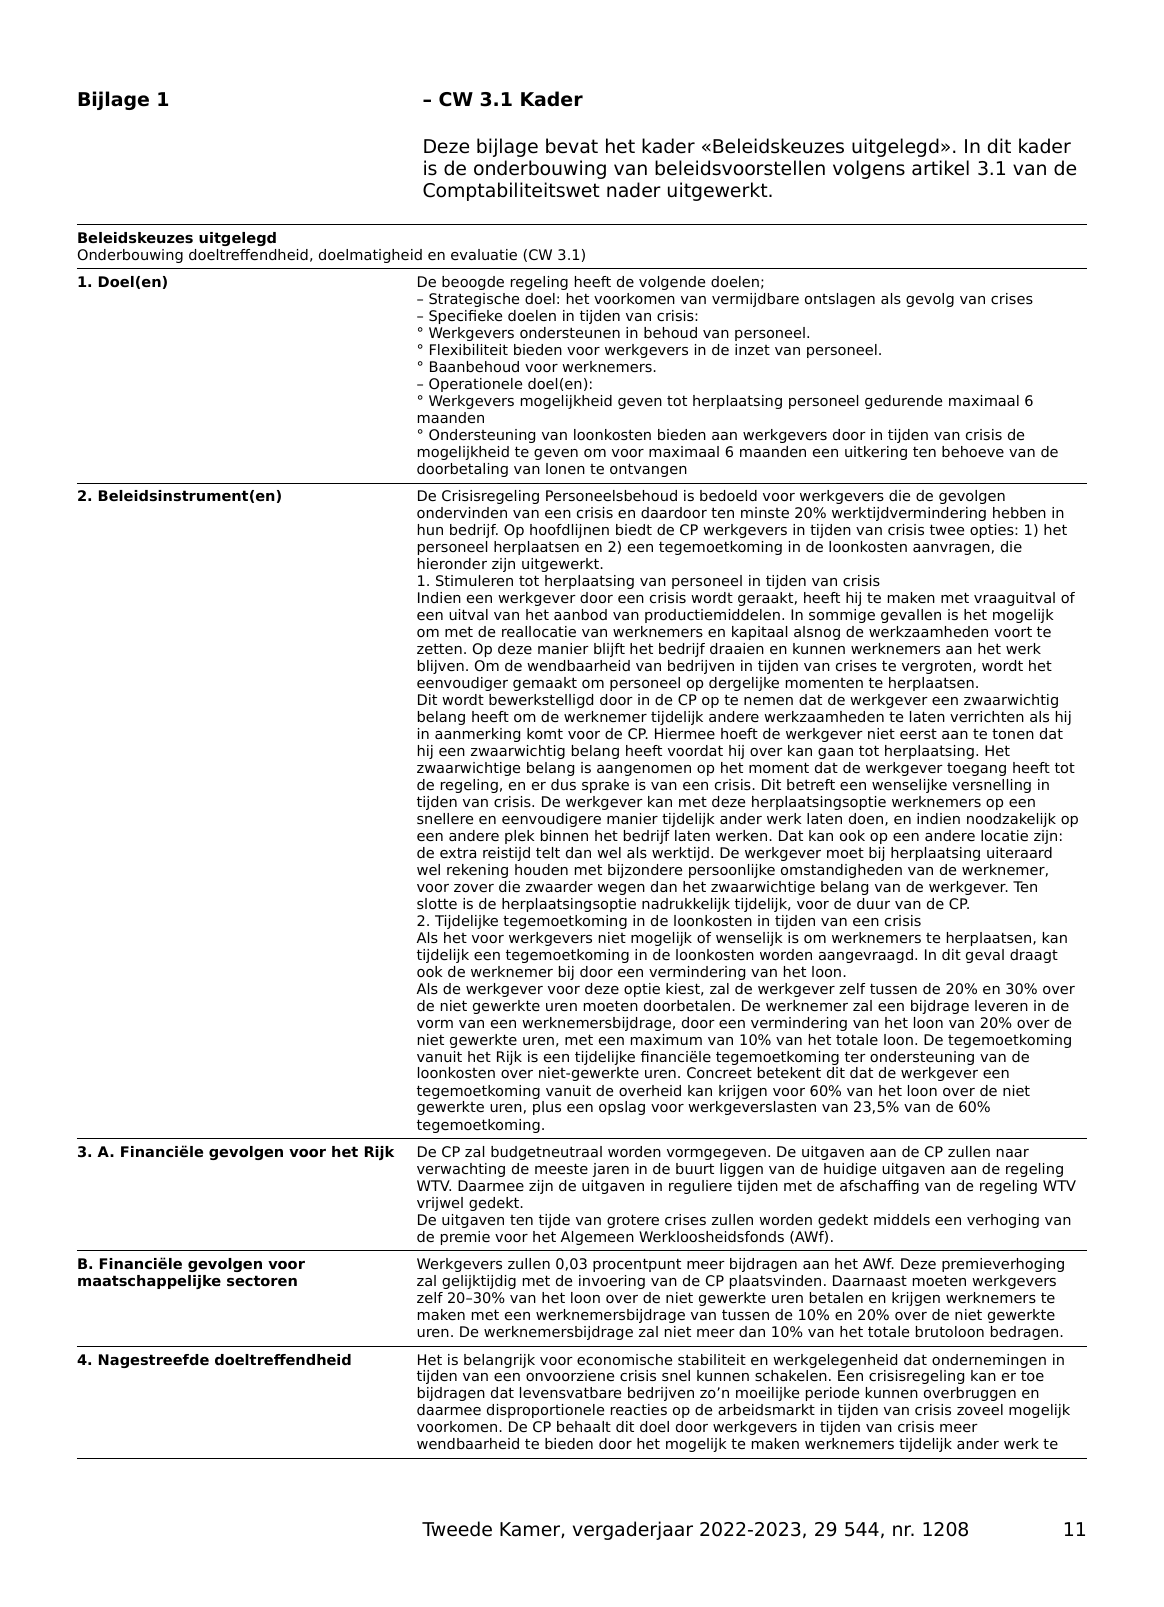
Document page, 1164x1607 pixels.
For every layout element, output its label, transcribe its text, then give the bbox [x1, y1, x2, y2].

table_cell De Crisisregeling Personeelsbehoud is bedoeld voor werkgevers die de gevolgen ondervinden van een crisis en daardoor ten minste 20% werktijdvermindering hebben in hun bedrijf. Op hoofdlijnen biedt de CP werkgevers in tijden van crisis twee opties: 1) het personeel herplaatsen en 2) een tegemoetkoming in de loonkosten aanvragen, die hieronder zijn uitgewerkt. 1. Stimuleren tot herplaatsing van personeel in tijden van crisis Indien een werkgever door een crisis wordt geraakt, heeft hij te maken met vraaguitval of een uitval van het aanbod van productiemiddelen. In sommige gevallen is het mogelijk om met de reallocatie van werknemers en kapitaal alsnog de werkzaamheden voort te zetten. Op deze manier blijft het bedrijf draaien en kunnen werknemers aan het werk blijven. Om de wendbaarheid van bedrijven in tijden van crises te vergroten, wordt het eenvoudiger gemaakt om personeel op dergelijke momenten te herplaatsen. Dit wordt bewerkstelligd door in de CP op te nemen dat de werkgever een zwaarwichtig belang heeft om de werknemer tijdelijk andere werkzaamheden te laten verrichten als hij in aanmerking komt voor de CP. Hiermee hoeft de werkgever niet eerst aan te tonen dat hij een zwaarwichtig belang heeft voordat hij over kan gaan tot herplaatsing. Het zwaarwichtige belang is aangenomen op het moment dat de werkgever toegang heeft tot de regeling, en er dus sprake is van een crisis. Dit betreft een wenselijke versnelling in tijden van crisis. De werkgever kan met deze herplaatsingsoptie werknemers op een snellere en eenvoudigere manier tijdelijk ander werk laten doen, en indien noodzakelijk op een andere plek binnen het bedrijf laten werken. Dat kan ook op een andere locatie zijn: de extra reistijd telt dan wel als werktijd. De werkgever moet bij herplaatsing uiteraard wel rekening houden met bijzondere persoonlijke omstandigheden van de werknemer, voor zover die zwaarder wegen dan het zwaarwichtige belang van de werkgever. Ten slotte is de herplaatsingsoptie nadrukkelijk tijdelijk, voor de duur van de CP. 2. Tijdelijke tegemoetkoming in de loonkosten in tijden van een crisis Als het voor werkgevers niet mogelijk of wenselijk is om werknemers te herplaatsen, kan tijdelijk een tegemoetkoming in de loonkosten worden aangevraagd. In dit geval draagt ook de werknemer bij door een vermindering van het loon. Als de werkgever voor deze optie kiest, zal de werkgever zelf tussen de 20% en 30% over de niet gewerkte uren moeten doorbetalen. De werknemer zal een bijdrage leveren in de vorm van een werknemersbijdrage, door een vermindering van het loon van 20% over de niet gewerkte uren, met een maximum van 10% van het totale loon. De tegemoetkoming vanuit het Rijk is een tijdelijke financiële tegemoetkoming ter ondersteuning van de loonkosten over niet-gewerkte uren. Concreet betekent dit dat de werkgever een tegemoetkoming vanuit de overheid kan krijgen voor 60% van het loon over de niet gewerkte uren, plus een opslag voor werkgeverslasten van 23,5% van de 60% tegemoetkoming. [410, 484, 1087, 1138]
subtitle Bijlage 1 – CW 3.1 Kader [77, 89, 1087, 111]
table_cell B. Financiële gevolgen voor maatschappelijke sectoren [77, 1251, 410, 1346]
table_cell 1. Doel(en) [77, 269, 410, 482]
table_cell Werkgevers zullen 0,03 procentpunt meer bijdragen aan het AWf. Deze premieverhoging zal gelijktijdig met de invoering van de CP plaatsvinden. Daarnaast moeten werkgevers zelf 20–30% van het loon over de niet gewerkte uren betalen en krijgen werknemers te maken met een werknemersbijdrage van tussen de 10% en 20% over de niet gewerkte uren. De werknemersbijdrage zal niet meer dan 10% van het totale brutoloon bedragen. [410, 1251, 1087, 1346]
text Deze bijlage bevat het kader «Beleidskeuzes uitgelegd». In dit kader is de onderbouwing van beleidsvoorstellen volgens artikel 3.1 van de Comptabiliteitswet nader uitgewerkt. [422, 136, 1087, 202]
table_cell Het is belangrijk voor economische stabiliteit en werkgelegenheid dat ondernemingen in tijden van een onvoorziene crisis snel kunnen schakelen. Een crisisregeling kan er toe bijdragen dat levensvatbare bedrijven zo’n moeilijke periode kunnen overbruggen en daarmee disproportionele reacties op de arbeidsmarkt in tijden van crisis zoveel mogelijk voorkomen. De CP behaalt dit doel door werkgevers in tijden van crisis meer wendbaarheid te bieden door het mogelijk te maken werknemers tijdelijk ander werk te [410, 1347, 1087, 1458]
table_cell 4. Nagestreefde doeltreffendheid [77, 1347, 410, 1458]
table_cell 2. Beleidsinstrument(en) [77, 484, 410, 1138]
table_cell De CP zal budgetneutraal worden vormgegeven. De uitgaven aan de CP zullen naar verwachting de meeste jaren in de buurt liggen van de huidige uitgaven aan de regeling WTV. Daarmee zijn de uitgaven in reguliere tijden met de afschaffing van de regeling WTV vrijwel gedekt. De uitgaven ten tijde van grotere crises zullen worden gedekt middels een verhoging van de premie voor het Algemeen Werkloosheidsfonds (AWf). [410, 1139, 1087, 1250]
table_cell 3. A. Financiële gevolgen voor het Rijk [77, 1139, 410, 1250]
table_header Beleidskeuzes uitgelegd Onderbouwing doeltreffendheid, doelmatigheid en evaluatie (CW 3.1) [77, 225, 1087, 268]
table_cell De beoogde regeling heeft de volgende doelen; – Strategische doel: het voorkomen van vermijdbare ontslagen als gevolg van crises – Specifieke doelen in tijden van crisis: ° Werkgevers ondersteunen in behoud van personeel. ° Flexibiliteit bieden voor werkgevers in de inzet van personeel. ° Baanbehoud voor werknemers. – Operationele doel(en): ° Werkgevers mogelijkheid geven tot herplaatsing personeel gedurende maximaal 6 maanden ° Ondersteuning van loonkosten bieden aan werkgevers door in tijden van crisis de mogelijkheid te geven om voor maximaal 6 maanden een uitkering ten behoeve van de doorbetaling van lonen te ontvangen [410, 269, 1087, 482]
